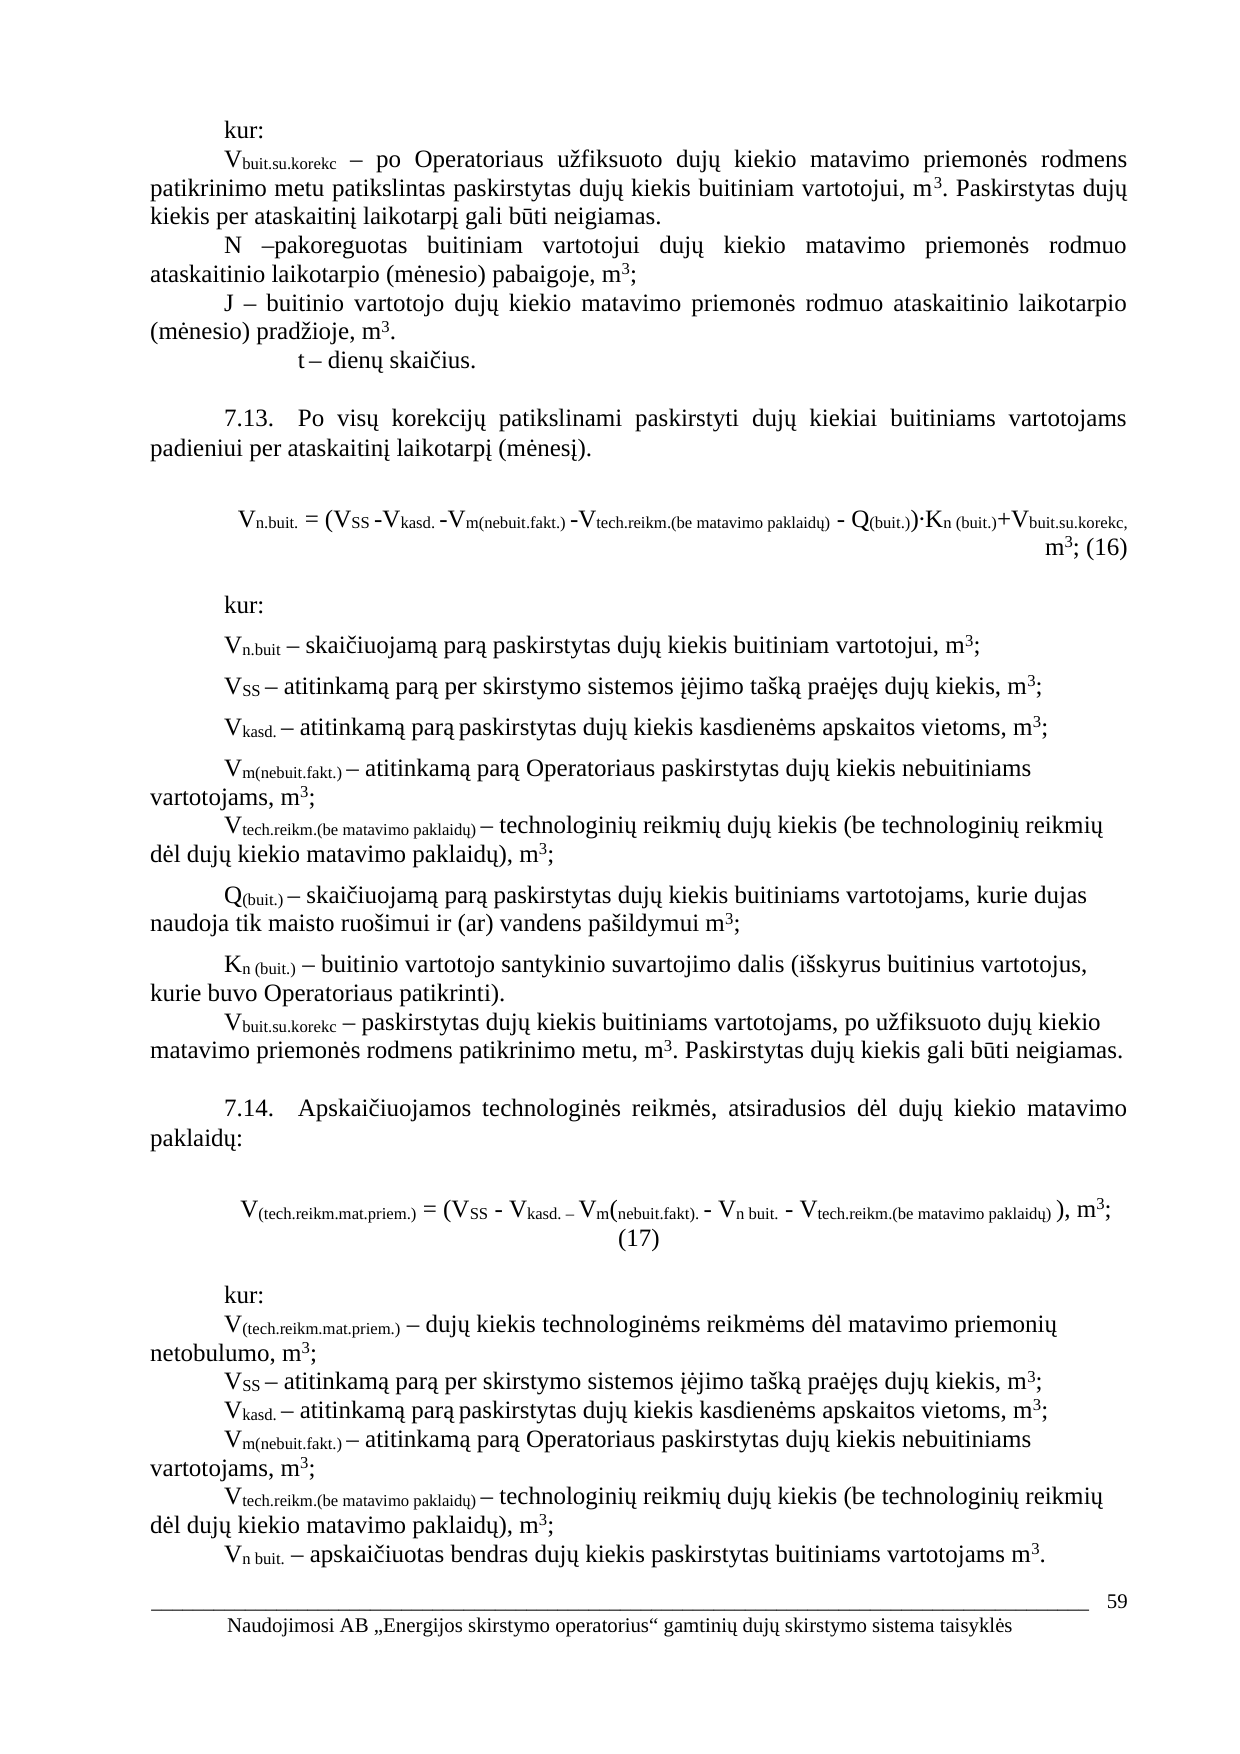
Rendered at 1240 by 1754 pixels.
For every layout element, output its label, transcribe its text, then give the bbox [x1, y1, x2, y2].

text Vm(nebuit.fakt.) – atitinkamą parą Operatoriaus paskirstytas dujų kiekis nebuitiniams vartotojams, m3; [150, 753, 1127, 810]
text Vm(nebuit.fakt.) – atitinkamą parą Operatoriaus paskirstytas dujų kiekis nebuitiniams vartotojams, m3; [150, 1424, 1127, 1481]
text Vbuit.su.korekc – po Operatoriaus užfiksuoto dujų kiekio matavimo priemonės rodmens patikrinimo metu patikslintas paskirstytas dujų kiekis buitiniam vartotojui, m3. Paskirstytas dujų kiekis per ataskaitinį laikotarpį gali būti neigiamas. [150, 144, 1127, 230]
text VSS – atitinkamą parą per skirstymo sistemos įėjimo tašką praėjęs dujų kiekis, m3; [150, 671, 1127, 700]
text Vkasd. – atitinkamą parą paskirstytas dujų kiekis kasdienėms apskaitos vietoms, m3; [150, 712, 1127, 741]
text V(tech.reikm.mat.priem.) – dujų kiekis technologinėms reikmėms dėl matavimo priemonių netobulumo, m3; [150, 1309, 1127, 1366]
text VSS – atitinkamą parą per skirstymo sistemos įėjimo tašką praėjęs dujų kiekis, m3; [150, 1366, 1127, 1395]
text kur: [150, 590, 1127, 619]
text 7.14. Apskaičiuojamos technologinės reikmės, atsiradusios dėl dujų kiekio matavimo paklaidų: [150, 1093, 1127, 1152]
text 7.13. Po visų korekcijų patikslinami paskirstyti dujų kiekiai buitiniams vartotojams padieniui per ataskaitinį laikotarpį (mėnesį). [150, 403, 1127, 462]
text N –pakoreguotas buitiniam vartotojui dujų kiekio matavimo priemonės rodmuo ataskaitinio laikotarpio (mėnesio) pabaigoje, m3; [150, 230, 1127, 288]
text Vtech.reikm.(be matavimo paklaidų) – technologinių reikmių dujų kiekis (be technologinių reikmių dėl dujų kiekio matavimo paklaidų), m3; [150, 1481, 1127, 1539]
text J – buitinio vartotojo dujų kiekio matavimo priemonės rodmuo ataskaitinio laikotarpio (mėnesio) pradžioje, m3. [150, 288, 1127, 345]
text t – dienų skaičius. [150, 345, 1127, 374]
text V(tech.reikm.mat.priem.) = (VSS - Vkasd. – Vm(nebuit.fakt). - Vn buit. - Vtech.reikm.(be matavimo paklaidų) ), m3; (17) [150, 1194, 1127, 1251]
text Vtech.reikm.(be matavimo paklaidų) – technologinių reikmių dujų kiekis (be technologinių reikmių dėl dujų kiekio matavimo paklaidų), m3; [150, 810, 1127, 868]
text Vbuit.su.korekc – paskirstytas dujų kiekis buitiniams vartotojams, po užfiksuoto dujų kiekio matavimo priemonės rodmens patikrinimo metu, m3. Paskirstytas dujų kiekis gali būti neigiamas. [150, 1007, 1127, 1064]
text Vkasd. – atitinkamą parą paskirstytas dujų kiekis kasdienėms apskaitos vietoms, m3; [150, 1395, 1127, 1424]
text kur: [150, 115, 1127, 144]
text Q(buit.) – skaičiuojamą parą paskirstytas dujų kiekis buitiniams vartotojams, kurie dujas naudoja tik maisto ruošimui ir (ar) vandens pašildymui m3; [150, 880, 1127, 937]
text Vn.buit – skaičiuojamą parą paskirstytas dujų kiekis buitiniam vartotojui, m3; [150, 631, 1127, 659]
text kur: [150, 1280, 1127, 1309]
text Vn.buit. = (VSS -Vkasd. -Vm(nebuit.fakt.) -Vtech.reikm.(be matavimo paklaidų) - Q(buit.))∙Kn (buit.)+Vbuit.su.korekc, m3; (16) [150, 504, 1127, 561]
text Kn (buit.) – buitinio vartotojo santykinio suvartojimo dalis (išskyrus buitinius vartotojus, kurie buvo Operatoriaus patikrinti). [150, 949, 1127, 1007]
text Vn buit. – apskaičiuotas bendras dujų kiekis paskirstytas buitiniams vartotojams m3. [150, 1539, 1127, 1568]
